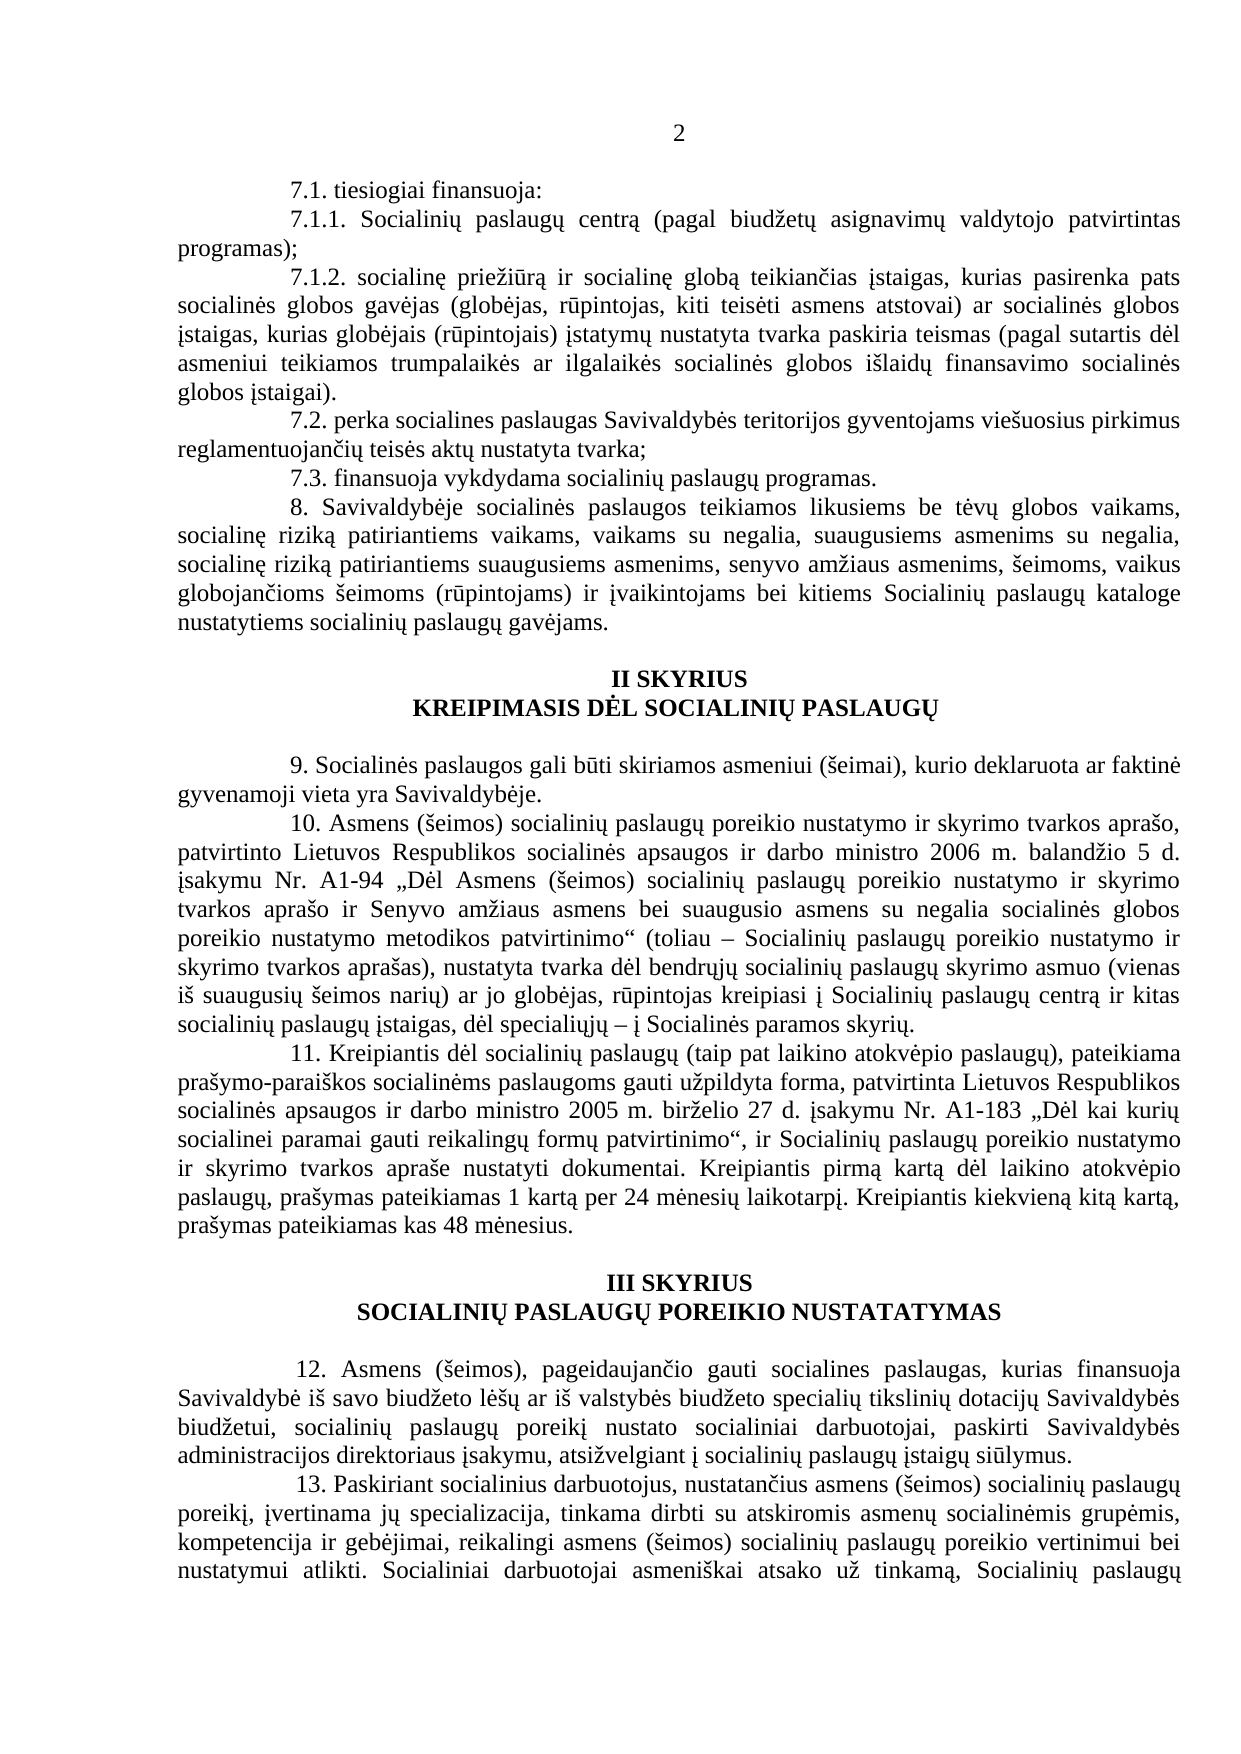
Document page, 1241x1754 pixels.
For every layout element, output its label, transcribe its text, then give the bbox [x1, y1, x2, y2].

text 7.3. finansuoja vykdydama socialinių paslaugų programas. [177, 463, 1181, 492]
text 7.2. perka socialines paslaugas Savivaldybės teritorijos gyventojams viešuosius pirkimus reglamentuojančių teisės aktų nustatyta tvarka; [177, 406, 1181, 463]
text 7.1.2. socialinę priežiūrą ir socialinę globą teikiančias įstaigas, kurias pasirenka pats socialinės globos gavėjas (globėjas, rūpintojas, kiti teisėti asmens atstovai) ar socialinės globos įstaigas, kurias globėjais (rūpintojais) įstatymų nustatyta tvarka paskiria teismas (pagal sutartis dėl asmeniui teikiamos trumpalaikės ar ilgalaikės socialinės globos išlaidų finansavimo socialinės globos įstaigai). [177, 262, 1181, 406]
text 7.1.1. Socialinių paslaugų centrą (pagal biudžetų asignavimų valdytojo patvirtintas programas); [177, 204, 1181, 262]
text 7.1. tiesiogiai finansuoja: [177, 176, 1181, 204]
text III SKYRIUS [177, 1268, 1181, 1297]
text 10. Asmens (šeimos) socialinių paslaugų poreikio nustatymo ir skyrimo tvarkos aprašo, patvirtinto Lietuvos Respublikos socialinės apsaugos ir darbo ministro 2006 m. balandžio 5 d. įsakymu Nr. A1-94 „Dėl Asmens (šeimos) socialinių paslaugų poreikio nustatymo ir skyrimo tvarkos aprašo ir Senyvo amžiaus asmens bei suaugusio asmens su negalia socialinės globos poreikio nustatymo metodikos patvirtinimo“ (toliau – Socialinių paslaugų poreikio nustatymo ir skyrimo tvarkos aprašas), nustatyta tvarka dėl bendrųjų socialinių paslaugų skyrimo asmuo (vienas iš suaugusių šeimos narių) ar jo globėjas, rūpintojas kreipiasi į Socialinių paslaugų centrą ir kitas socialinių paslaugų įstaigas, dėl specialiųjų – į Socialinės paramos skyrių. [177, 808, 1181, 1038]
text SOCIALINIŲ PASLAUGŲ POREIKIO NUSTATATYMAS [177, 1297, 1181, 1326]
text 12. Asmens (šeimos), pageidaujančio gauti socialines paslaugas, kurias finansuoja Savivaldybė iš savo biudžeto lėšų ar iš valstybės biudžeto specialių tikslinių dotacijų Savivaldybės biudžetui, socialinių paslaugų poreikį nustato socialiniai darbuotojai, paskirti Savivaldybės administracijos direktoriaus įsakymu, atsižvelgiant į socialinių paslaugų įstaigų siūlymus. [177, 1354, 1181, 1469]
text II SKYRIUS [177, 664, 1181, 693]
text 11. Kreipiantis dėl socialinių paslaugų (taip pat laikino atokvėpio paslaugų), pateikiama prašymo-paraiškos socialinėms paslaugoms gauti užpildyta forma, patvirtinta Lietuvos Respublikos socialinės apsaugos ir darbo ministro 2005 m. birželio 27 d. įsakymu Nr. A1-183 „Dėl kai kurių socialinei paramai gauti reikalingų formų patvirtinimo“, ir Socialinių paslaugų poreikio nustatymo ir skyrimo tvarkos apraše nustatyti dokumentai. Kreipiantis pirmą kartą dėl laikino atokvėpio paslaugų, prašymas pateikiamas 1 kartą per 24 mėnesių laikotarpį. Kreipiantis kiekvieną kitą kartą, prašymas pateikiamas kas 48 mėnesius. [177, 1038, 1181, 1239]
text KREIPIMASIS DĖL SOCIALINIŲ PASLAUGŲ [177, 693, 1181, 722]
text 13. Paskiriant socialinius darbuotojus, nustatančius asmens (šeimos) socialinių paslaugų poreikį, įvertinama jų specializacija, tinkama dirbti su atskiromis asmenų socialinėmis grupėmis, kompetencija ir gebėjimai, reikalingi asmens (šeimos) socialinių paslaugų poreikio vertinimui bei nustatymui atlikti. Socialiniai darbuotojai asmeniškai atsako už tinkamą, Socialinių paslaugų [177, 1469, 1181, 1584]
text 9. Socialinės paslaugos gali būti skiriamos asmeniui (šeimai), kurio deklaruota ar faktinė gyvenamoji vieta yra Savivaldybėje. [177, 751, 1181, 808]
text 8. Savivaldybėje socialinės paslaugos teikiamos likusiems be tėvų globos vaikams, socialinę riziką patiriantiems vaikams, vaikams su negalia, suaugusiems asmenims su negalia, socialinę riziką patiriantiems suaugusiems asmenims, senyvo amžiaus asmenims, šeimoms, vaikus globojančioms šeimoms (rūpintojams) ir įvaikintojams bei kitiems Socialinių paslaugų kataloge nustatytiems socialinių paslaugų gavėjams. [177, 492, 1181, 636]
